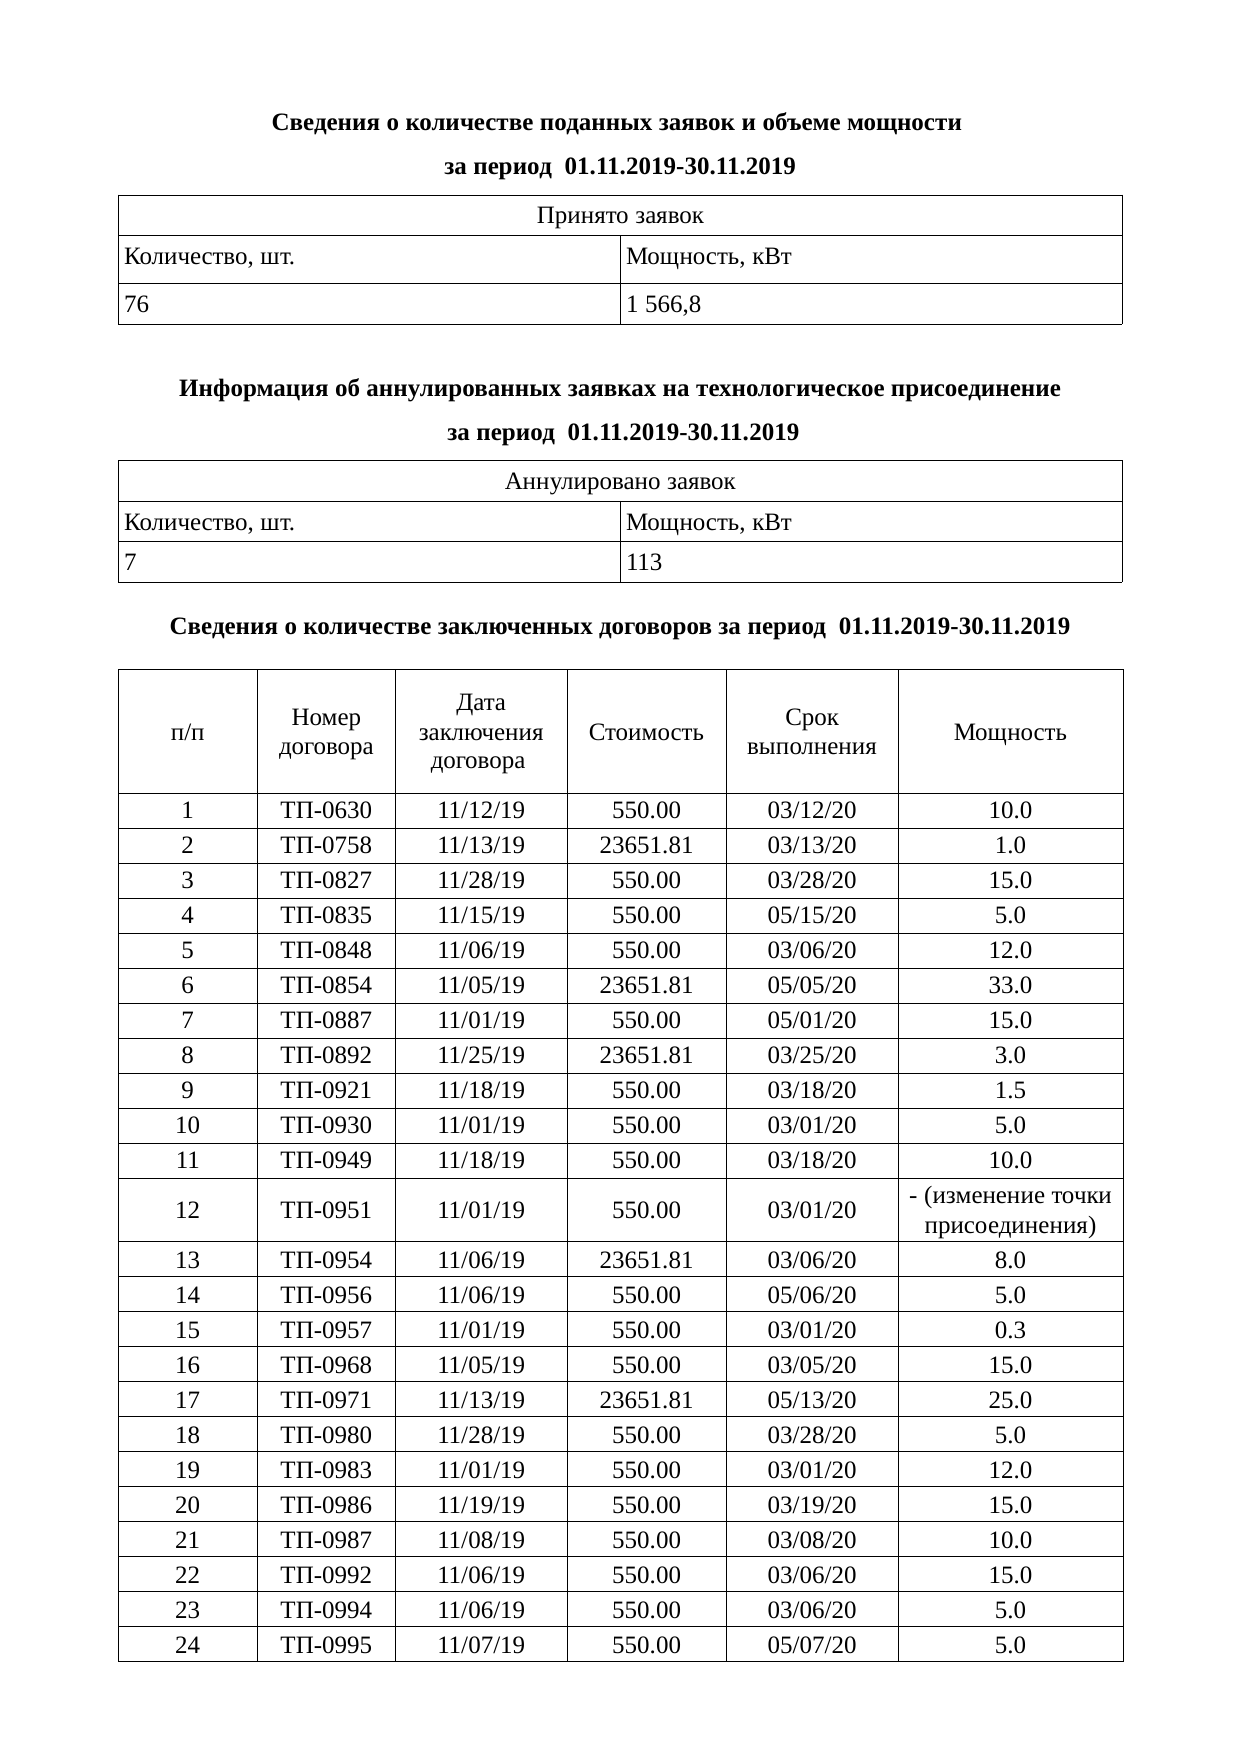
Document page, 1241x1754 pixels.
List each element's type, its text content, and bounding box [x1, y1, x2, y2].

table_cell ТП-0954 [258, 1242, 395, 1276]
table_cell 25.03.20 [727, 1039, 898, 1072]
table_header Номер договора [258, 670, 395, 792]
table_cell 550,00 [568, 1522, 726, 1556]
table_cell Мощность, кВт [621, 236, 1122, 283]
table_cell 10 [119, 1109, 257, 1142]
table_cell 18.03.20 [727, 1074, 898, 1107]
table_cell 25.11.19 [396, 1039, 567, 1072]
table_cell 8 [119, 1039, 257, 1072]
table_cell 15,0 [899, 1487, 1123, 1521]
table_cell 06.05.20 [727, 1277, 898, 1311]
table_cell 01.03.20 [727, 1109, 898, 1142]
table_cell 550,00 [568, 1347, 726, 1381]
table_cell 15,0 [899, 864, 1123, 897]
table_cell 23651,81 [568, 1039, 726, 1072]
table_header Мощность [899, 670, 1123, 792]
table_cell 7 [119, 1004, 257, 1037]
table_cell 05.11.19 [396, 1347, 567, 1381]
table_cell 4 [119, 899, 257, 932]
table_cell 01.03.20 [727, 1312, 898, 1346]
table_header Срок выполнения [727, 670, 898, 792]
table_cell 13.03.20 [727, 829, 898, 862]
table_cell 23651,81 [568, 829, 726, 862]
table_cell 13.11.19 [396, 829, 567, 862]
table_cell 01.03.20 [727, 1452, 898, 1486]
table_cell 06.03.20 [727, 1242, 898, 1276]
table_cell 3 [119, 864, 257, 897]
table_cell 06.03.20 [727, 1592, 898, 1626]
table_cell 550,00 [568, 1312, 726, 1346]
table_cell ТП-0887 [258, 1004, 395, 1037]
table_cell ТП-0971 [258, 1382, 395, 1416]
table_cell 15,0 [899, 1347, 1123, 1381]
table_cell 01.03.20 [727, 1179, 898, 1241]
table_cell ТП-0986 [258, 1487, 395, 1521]
table_cell ТП-0994 [258, 1592, 395, 1626]
table_cell 23 [119, 1592, 257, 1626]
table_cell 11 [119, 1144, 257, 1177]
table_cell 550,00 [568, 1277, 726, 1311]
table_cell 23651,81 [568, 1242, 726, 1276]
table_cell ТП-0995 [258, 1627, 395, 1661]
table_cell 28.11.19 [396, 864, 567, 897]
table_cell 550,00 [568, 899, 726, 932]
table_cell 15.05.20 [727, 899, 898, 932]
table_cell 550,00 [568, 864, 726, 897]
table_cell ТП-0835 [258, 899, 395, 932]
table_cell 9 [119, 1074, 257, 1107]
table_cell 28.11.19 [396, 1417, 567, 1451]
table_cell 1,0 [899, 829, 1123, 862]
table_cell 07.05.20 [727, 1627, 898, 1661]
table_cell 17 [119, 1382, 257, 1416]
table_cell ТП-0930 [258, 1109, 395, 1142]
table_cell 2 [119, 829, 257, 862]
table_cell 550,00 [568, 1179, 726, 1241]
table_cell 550,00 [568, 1452, 726, 1486]
table_cell 01.11.19 [396, 1004, 567, 1037]
table_cell 19 [119, 1452, 257, 1486]
table_cell 01.11.19 [396, 1452, 567, 1486]
table_cell 5 [119, 934, 257, 967]
table_cell 06.11.19 [396, 1557, 567, 1591]
table_cell 5,0 [899, 1627, 1123, 1661]
table_header Принято заявок [119, 196, 1122, 235]
table_cell 5,0 [899, 899, 1123, 932]
table_cell 24 [119, 1627, 257, 1661]
table_cell 01.11.19 [396, 1179, 567, 1241]
table_cell 550,00 [568, 934, 726, 967]
table_cell 12,0 [899, 1452, 1123, 1486]
table_cell ТП-0949 [258, 1144, 395, 1177]
table_cell 28.03.20 [727, 1417, 898, 1451]
table_cell ТП-0968 [258, 1347, 395, 1381]
table_cell 8,0 [899, 1242, 1123, 1276]
table_cell ТП-0854 [258, 969, 395, 1002]
table_cell 5,0 [899, 1277, 1123, 1311]
table_cell 15.11.19 [396, 899, 567, 932]
table_cell 01.05.20 [727, 1004, 898, 1037]
table_cell 550,00 [568, 1074, 726, 1107]
table_cell ТП-0992 [258, 1557, 395, 1591]
table_cell Мощность, кВт [621, 502, 1122, 541]
table_cell 28.03.20 [727, 864, 898, 897]
table_cell 05.05.20 [727, 969, 898, 1002]
table_cell 05.11.19 [396, 969, 567, 1002]
table_header Дата заключения договора [396, 670, 567, 792]
text Сведения о количестве поданных заявок и объеме мощности [118, 107, 1122, 136]
table_cell 06.11.19 [396, 1242, 567, 1276]
table_cell 05.03.20 [727, 1347, 898, 1381]
table_cell 12,0 [899, 934, 1123, 967]
table_cell 23651,81 [568, 969, 726, 1002]
table_cell 01.11.19 [396, 1312, 567, 1346]
table_cell 0,3 [899, 1312, 1123, 1346]
table_cell 550,00 [568, 1557, 726, 1591]
table_cell 08.11.19 [396, 1522, 567, 1556]
table_cell 3,0 [899, 1039, 1123, 1072]
table_cell 01.11.19 [396, 1109, 567, 1142]
table_cell 16 [119, 1347, 257, 1381]
table_cell 550,00 [568, 1487, 726, 1521]
text за период 01.11.2019-30.11.2019 [118, 151, 1122, 180]
table_cell 20 [119, 1487, 257, 1521]
table_cell ТП-0956 [258, 1277, 395, 1311]
table_cell 23651,81 [568, 1382, 726, 1416]
table_cell 06.03.20 [727, 934, 898, 967]
table_header Аннулировано заявок [119, 461, 1122, 501]
table_cell 10,0 [899, 794, 1123, 827]
table_cell ТП-0758 [258, 829, 395, 862]
table_cell ТП-0892 [258, 1039, 395, 1072]
table_cell 1 [119, 794, 257, 827]
table_cell ТП-0957 [258, 1312, 395, 1346]
table_cell 07.11.19 [396, 1627, 567, 1661]
table_cell 18.03.20 [727, 1144, 898, 1177]
table_cell ТП-0983 [258, 1452, 395, 1486]
table_cell ТП-0951 [258, 1179, 395, 1241]
table_cell 5,0 [899, 1109, 1123, 1142]
table_cell 5,0 [899, 1417, 1123, 1451]
table_header п/п [119, 670, 257, 792]
table_cell ТП-0630 [258, 794, 395, 827]
table_cell 550,00 [568, 1109, 726, 1142]
table_cell 10,0 [899, 1144, 1123, 1177]
table_cell 550,00 [568, 1144, 726, 1177]
table_cell 550,00 [568, 1592, 726, 1626]
table_cell - (изменение точки присоединения) [899, 1179, 1123, 1241]
table_cell 15,0 [899, 1557, 1123, 1591]
table_cell 113 [621, 542, 1122, 582]
table_cell 13 [119, 1242, 257, 1276]
text за период 01.11.2019-30.11.2019 [118, 417, 1122, 446]
table_cell 13.05.20 [727, 1382, 898, 1416]
table_cell 5,0 [899, 1592, 1123, 1626]
table_cell 18.11.19 [396, 1144, 567, 1177]
table_cell 06.11.19 [396, 1592, 567, 1626]
table_cell ТП-0848 [258, 934, 395, 967]
table_cell 06.03.20 [727, 1557, 898, 1591]
table_cell ТП-0921 [258, 1074, 395, 1107]
table_cell 13.11.19 [396, 1382, 567, 1416]
table_cell 18 [119, 1417, 257, 1451]
table_cell 15,0 [899, 1004, 1123, 1037]
table_cell 19.03.20 [727, 1487, 898, 1521]
table_cell 550,00 [568, 1417, 726, 1451]
table_cell 14 [119, 1277, 257, 1311]
text Сведения о количестве заключенных договоров за период 01.11.2019-30.11.2019 [118, 611, 1122, 640]
table_cell 550,00 [568, 1627, 726, 1661]
table_cell 1,5 [899, 1074, 1123, 1107]
table_cell 1 566,8 [621, 284, 1122, 323]
table_cell 08.03.20 [727, 1522, 898, 1556]
table_cell 06.11.19 [396, 934, 567, 967]
table_cell 550,00 [568, 794, 726, 827]
table_cell 33,0 [899, 969, 1123, 1002]
table_cell 6 [119, 969, 257, 1002]
table_cell 12 [119, 1179, 257, 1241]
table_cell ТП-0980 [258, 1417, 395, 1451]
table_cell 550,00 [568, 1004, 726, 1037]
table_cell 06.11.19 [396, 1277, 567, 1311]
table_cell ТП-0987 [258, 1522, 395, 1556]
table_cell 22 [119, 1557, 257, 1591]
table_cell 18.11.19 [396, 1074, 567, 1107]
table_cell 10,0 [899, 1522, 1123, 1556]
table_cell 7 [119, 542, 620, 582]
table_cell ТП-0827 [258, 864, 395, 897]
table_cell Количество, шт. [119, 502, 620, 541]
table_cell Количество, шт. [119, 236, 620, 283]
table_cell 12.03.20 [727, 794, 898, 827]
table_cell 19.11.19 [396, 1487, 567, 1521]
table_cell 21 [119, 1522, 257, 1556]
table_cell 15 [119, 1312, 257, 1346]
text Информация об аннулированных заявках на технологическое присоединение [118, 373, 1122, 402]
table_cell 76 [119, 284, 620, 323]
table_cell 12.11.19 [396, 794, 567, 827]
table_header Стоимость [568, 670, 726, 792]
table_cell 25,0 [899, 1382, 1123, 1416]
